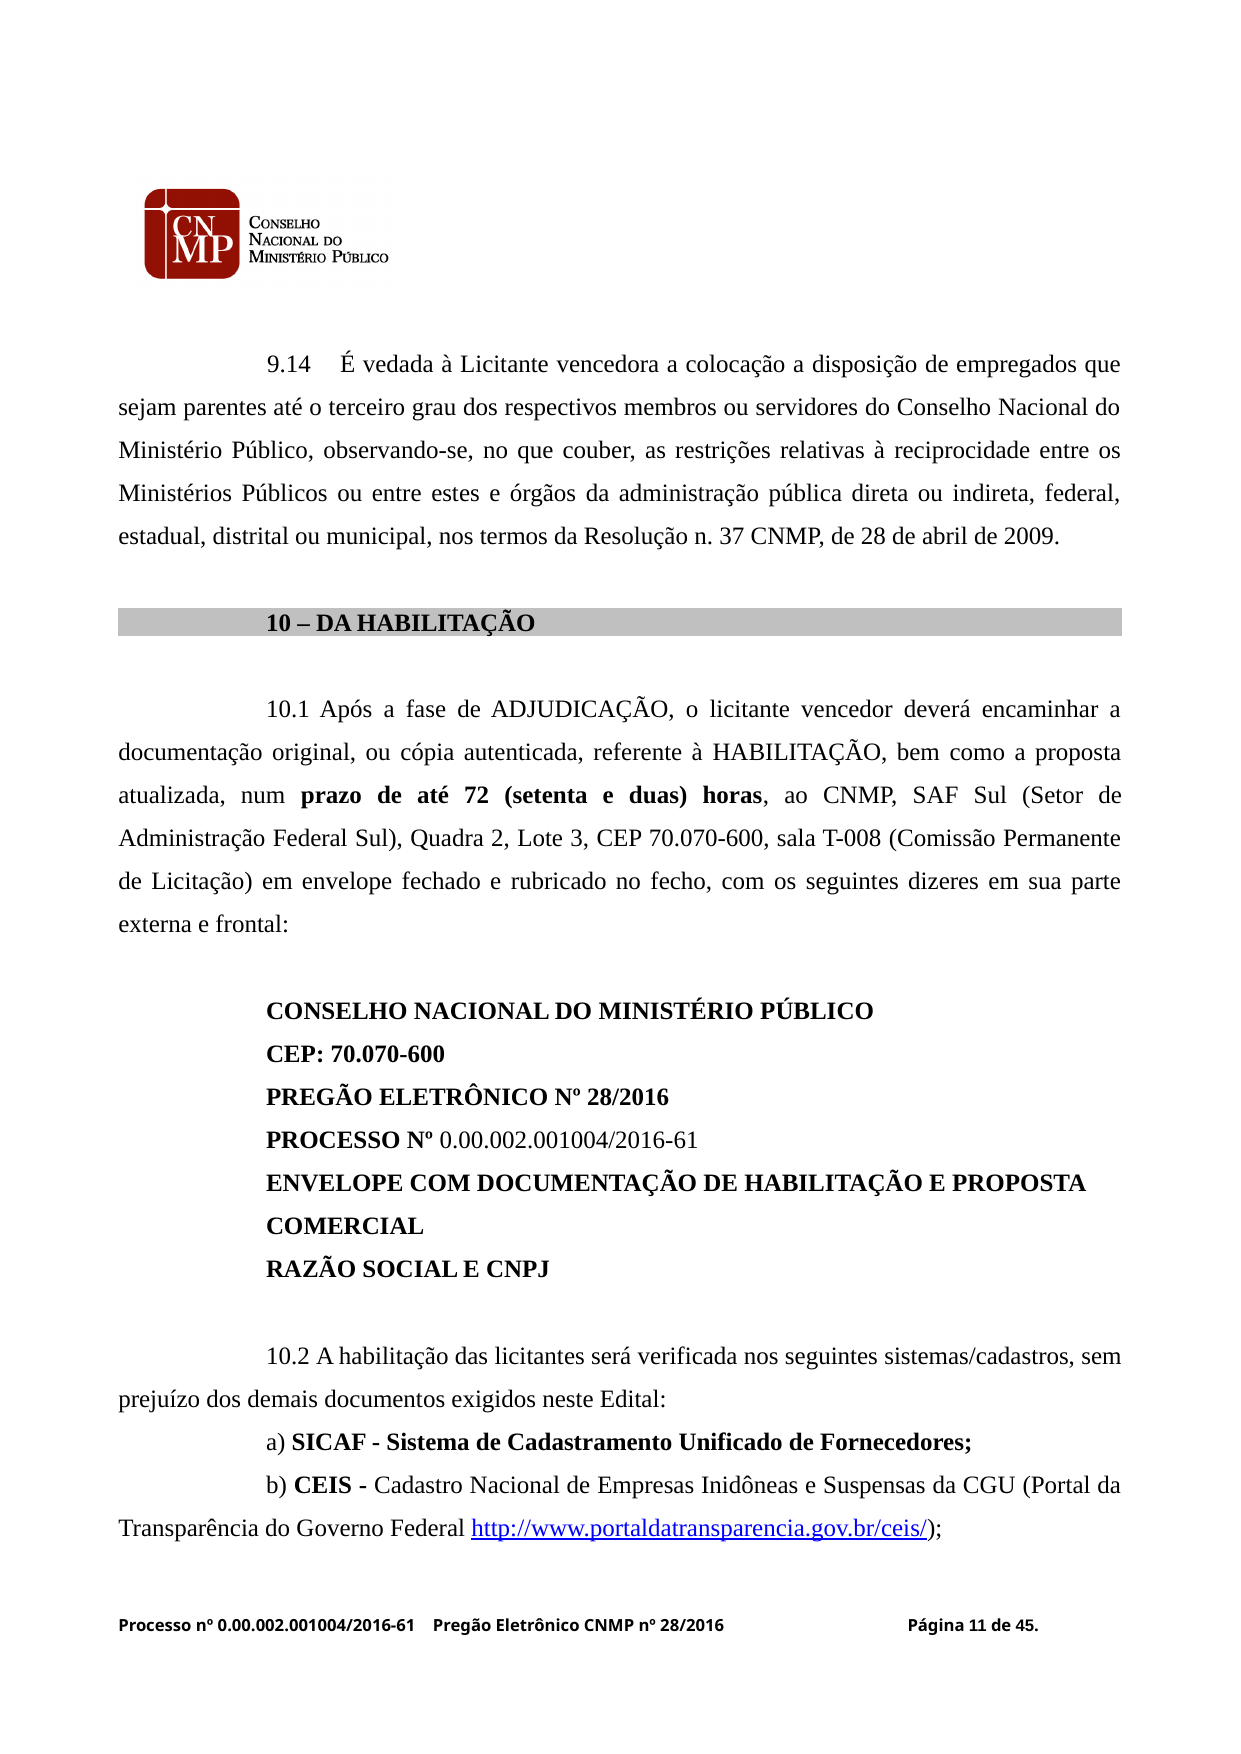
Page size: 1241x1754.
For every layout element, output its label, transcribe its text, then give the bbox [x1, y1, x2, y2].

text 10.1 Após a fase de ADJUDICAÇÃO, o licitante vencedor deverá encaminhar a documentação original, ou cópia autenticada, referente à HABILITAÇÃO, bem como a proposta atualizada, num prazo de até 72 (setenta e duas) horas, ao CNMP, SAF Sul (Setor de Administração Federal Sul), Quadra 2, Lote 3, CEP 70.070-600, sala T-008 (Comissão Permanente de Licitação) em envelope fechado e rubricado no fecho, com os seguintes dizeres em sua parte externa e frontal: [118, 694, 1122, 938]
text a) SICAF - Sistema de Cadastramento Unificado de Fornecedores; [118, 1427, 1122, 1456]
list É vedada à Licitante vencedora a colocação a disposição de empregados que sejam parentes até o terceiro grau dos respectivos membros ou servidores do Conselho Nacional do Ministério Público, observando-se, no que couber, as restrições relativas à reciprocidade entre os Ministérios Públicos ou entre estes e órgãos da administração pública direta ou indireta, federal, estadual, distrital ou municipal, nos termos da Resolução n. 37 CNMP, de 28 de abril de 2009. [118, 349, 1122, 550]
text 10.2 A habilitação das licitantes será verificada nos seguintes sistemas/cadastros, sem prejuízo dos demais documentos exigidos neste Edital: [118, 1341, 1122, 1413]
text b) CEIS - Cadastro Nacional de Empresas Inidôneas e Suspensas da CGU (Portal da Transparência do Governo Federal http://www.portaldatransparencia.gov.br/ceis/); [118, 1470, 1122, 1542]
picture [128, 174, 398, 293]
text RAZÃO SOCIAL E CNPJ [118, 1254, 1122, 1283]
text PREGÃO ELETRÔNICO Nº 28/2016 [118, 1082, 1122, 1111]
text ENVELOPE COM DOCUMENTAÇÃO DE HABILITAÇÃO E PROPOSTA COMERCIAL [118, 1168, 1122, 1240]
text CEP: 70.070-600 [118, 1039, 1122, 1068]
subtitle 10 – DA HABILITAÇÃO [118, 608, 1122, 636]
text CONSELHO NACIONAL DO MINISTÉRIO PÚBLICO [118, 996, 1122, 1024]
text PROCESSO Nº 0.00.002.001004/2016-61 [118, 1125, 1122, 1154]
